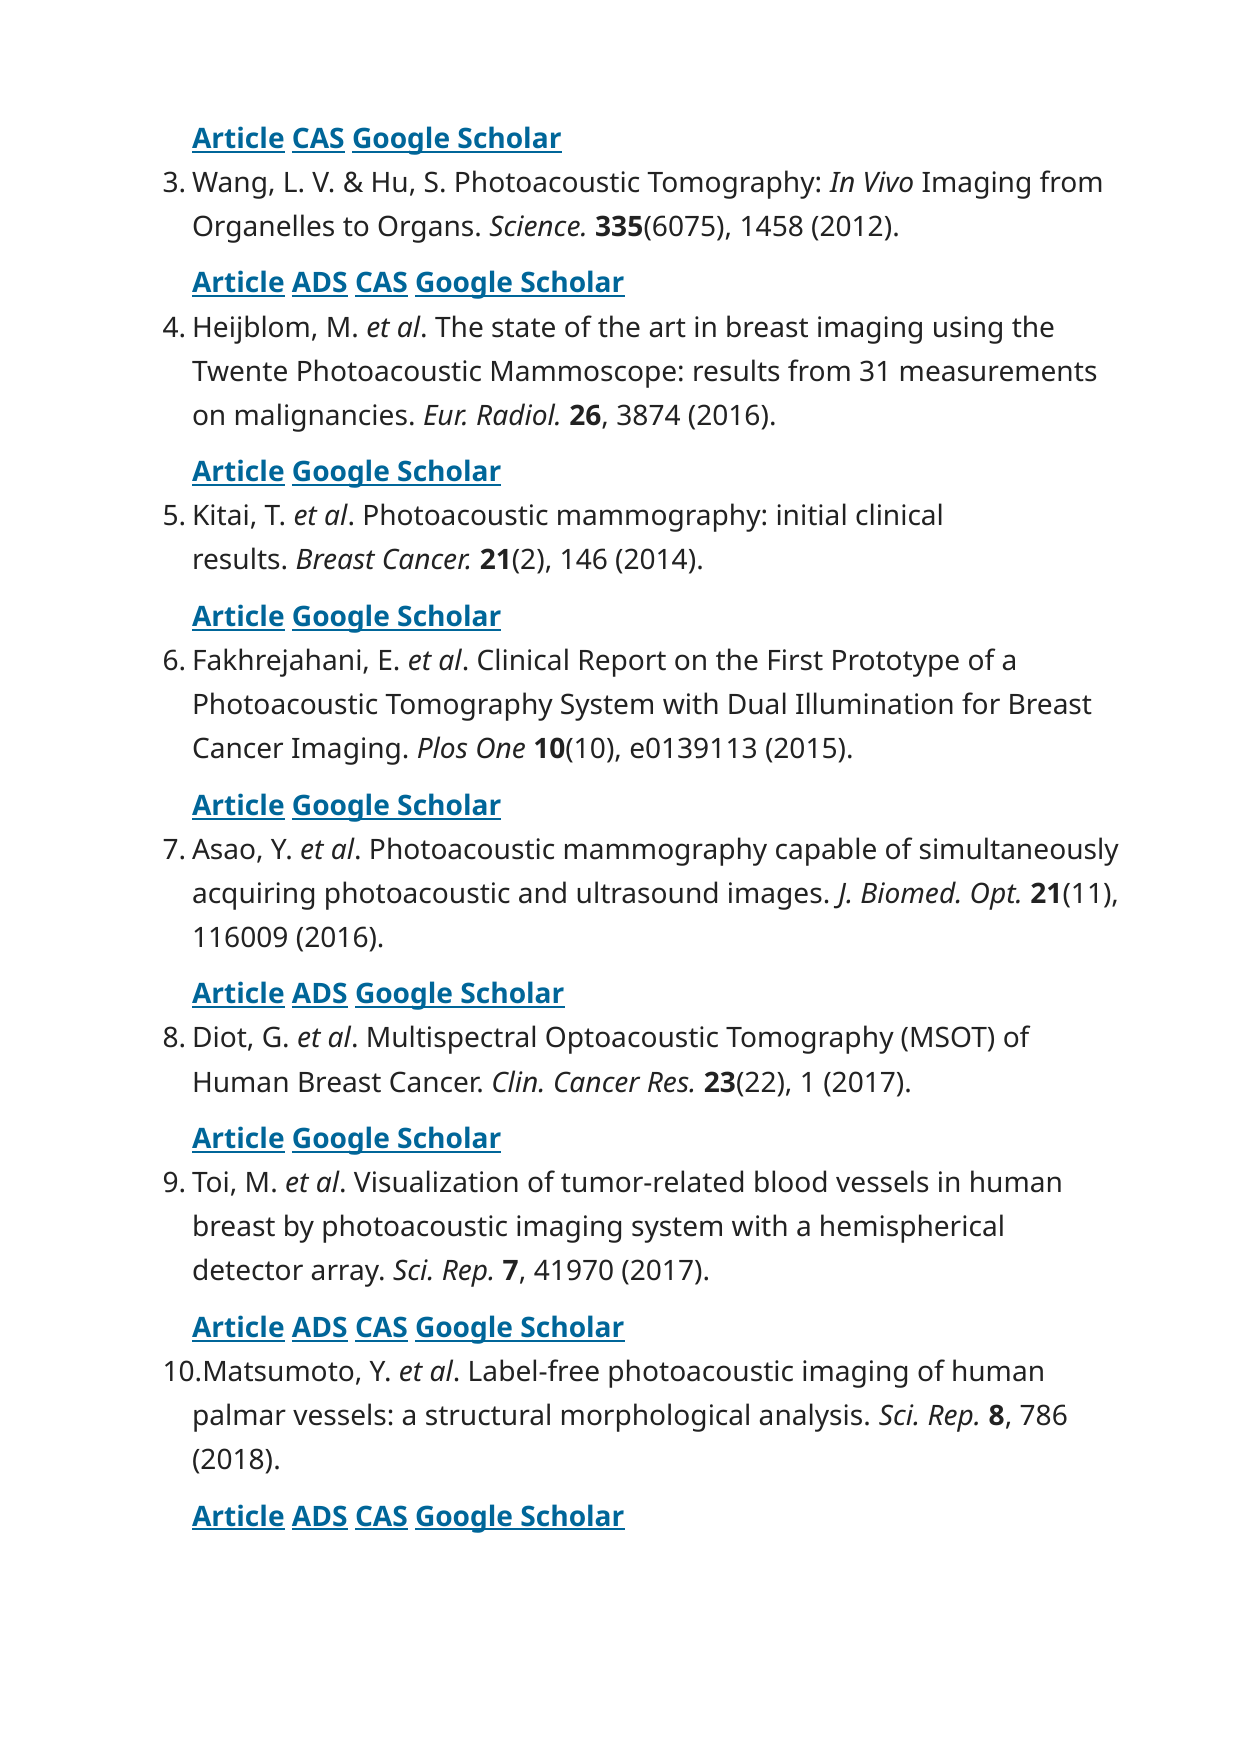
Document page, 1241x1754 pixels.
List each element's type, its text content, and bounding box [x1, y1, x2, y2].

list Toi, M. et al. Visualization of tumor-related blood vessels in human breast by photoacoustic imaging system with a hemispherical detector array. Sci. Rep. 7, 41970 (2017). [162, 1162, 1122, 1289]
list Article Google Scholar [162, 452, 1122, 490]
list Article ADS Google Scholar [162, 974, 1122, 1012]
list Diot, G. et al. Multispectral Optoacoustic Tomography (MSOT) of Human Breast Cancer. Clin. Cancer Res. 23(22), 1 (2017). [162, 1018, 1122, 1100]
list Fakhrejahani, E. et al. Clinical Report on the First Prototype of a Photoacoustic Tomography System with Dual Illumination for Breast Cancer Imaging. Plos One 10(10), e0139113 (2015). [162, 640, 1122, 767]
list Article ADS CAS Google Scholar [162, 263, 1122, 301]
list Matsumoto, Y. et al. Label-free photoacoustic imaging of human palmar vessels: a structural morphological analysis. Sci. Rep. 8, 786 (2018). [162, 1351, 1122, 1478]
list Article Google Scholar [162, 1118, 1122, 1157]
list Heijblom, M. et al. The state of the art in breast imaging using the Twente Photoacoustic Mammoscope: results from 31 measurements on malignancies. Eur. Radiol. 26, 3874 (2016). [162, 307, 1122, 433]
list Article CAS Google Scholar [162, 118, 1122, 156]
list Article Google Scholar [162, 596, 1122, 634]
list Kitai, T. et al. Photoacoustic mammography: initial clinical results. Breast Cancer. 21(2), 146 (2014). [162, 496, 1122, 578]
list Article ADS CAS Google Scholar [162, 1496, 1122, 1534]
list Article Google Scholar [162, 785, 1122, 823]
list Asao, Y. et al. Photoacoustic mammography capable of simultaneously acquiring photoacoustic and ultrasound images. J. Biomed. Opt. 21(11), 116009 (2016). [162, 829, 1122, 956]
list Article ADS CAS Google Scholar [162, 1307, 1122, 1346]
list Wang, L. V. & Hu, S. Photoacoustic Tomography: In Vivo Imaging from Organelles to Organs. Science. 335(6075), 1458 (2012). [162, 162, 1122, 244]
